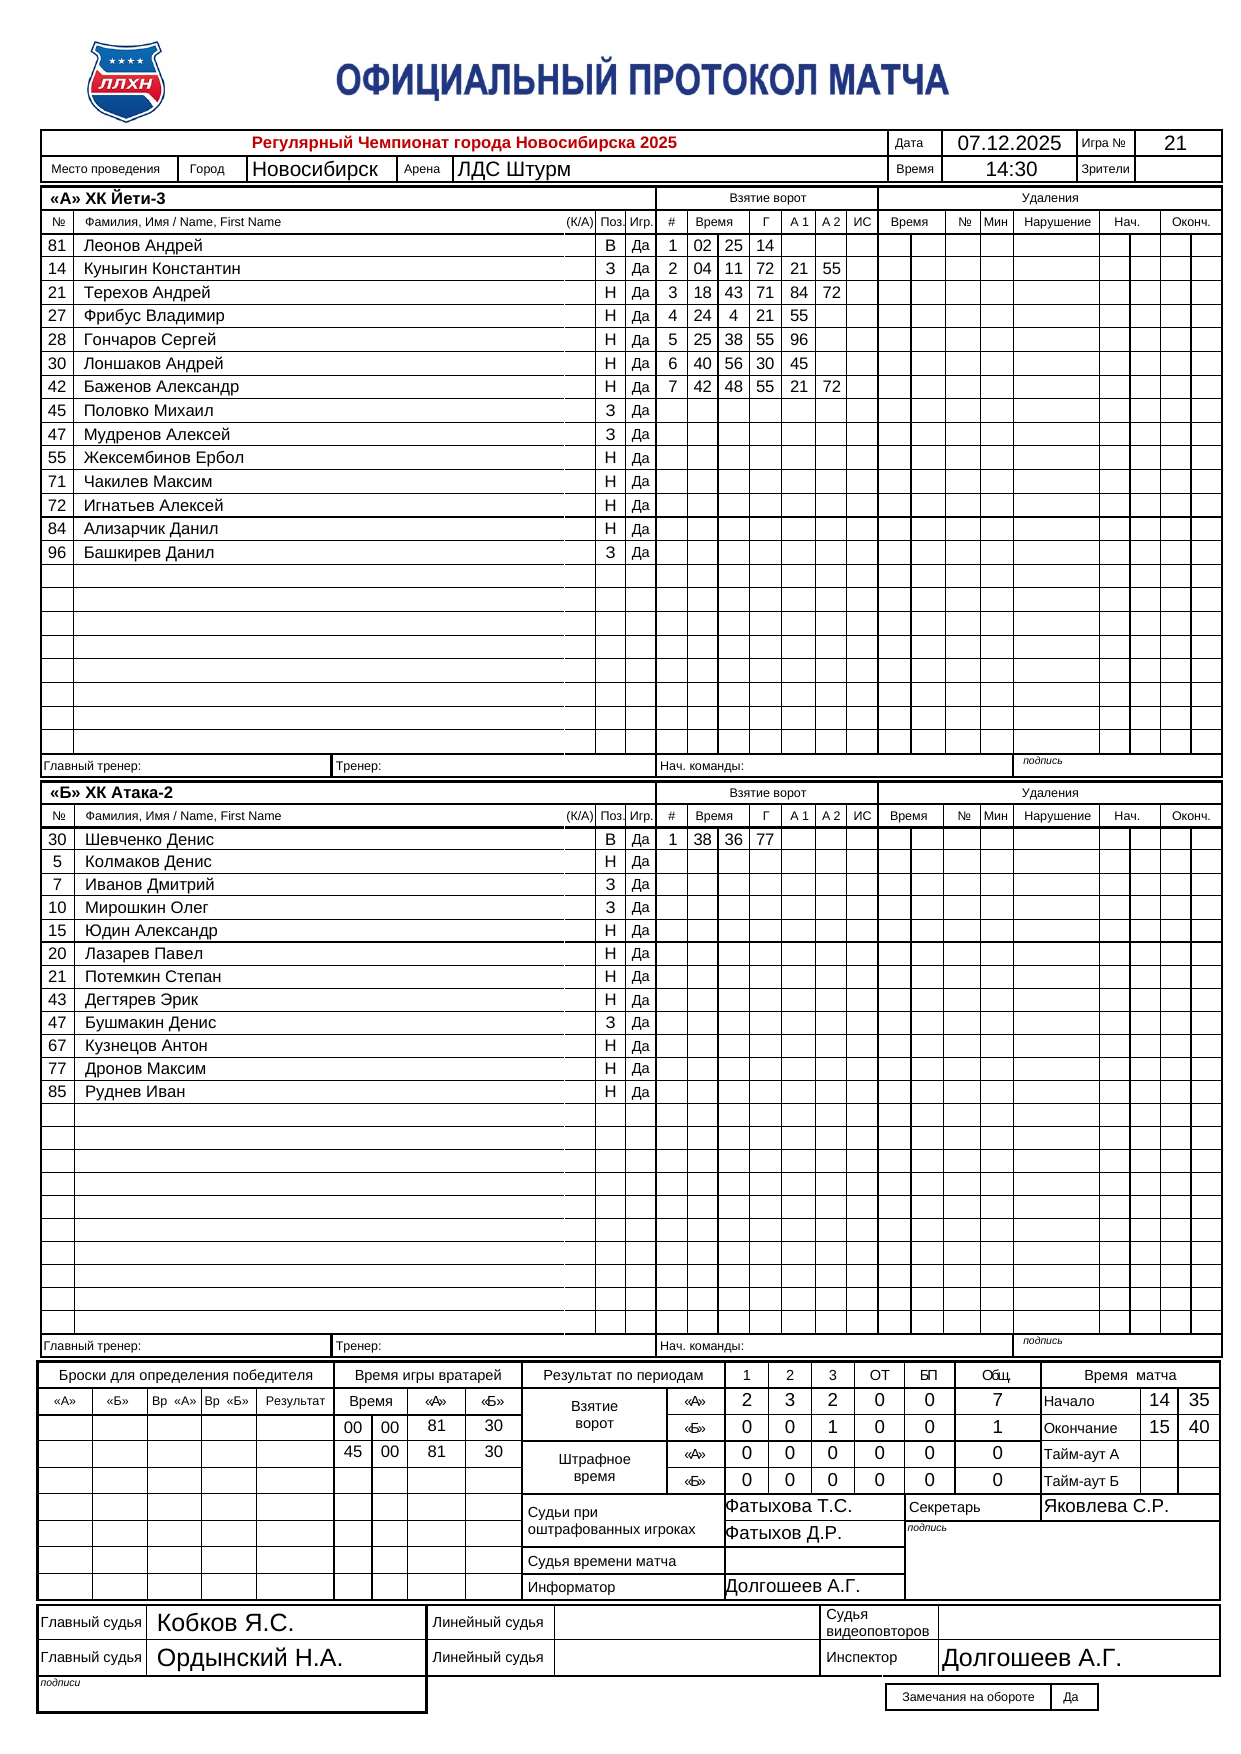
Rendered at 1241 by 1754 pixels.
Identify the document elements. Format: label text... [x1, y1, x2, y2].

table_cell [912, 920, 943, 941]
table_cell [1131, 328, 1160, 351]
table_cell [1100, 1104, 1129, 1126]
table_cell [596, 1265, 625, 1287]
table_cell Судья видеоповторов [821, 1606, 938, 1639]
table_cell [1100, 1035, 1129, 1057]
table_cell [816, 1219, 846, 1241]
table_cell [719, 470, 749, 493]
table_cell [719, 896, 749, 918]
table_cell 55 [816, 257, 846, 280]
table_cell Гончаров Сергей [74, 328, 564, 351]
table_cell Терехов Андрей [74, 281, 564, 303]
table_cell [565, 707, 595, 729]
table_cell [1131, 659, 1160, 682]
table_cell [750, 920, 781, 941]
table_cell [1014, 683, 1099, 706]
table_cell [1100, 636, 1129, 658]
table_cell [1161, 541, 1190, 564]
table_cell [565, 659, 595, 682]
table_cell [912, 305, 945, 327]
table_cell [944, 1173, 980, 1195]
table_cell [1131, 730, 1160, 753]
table_cell [596, 1288, 625, 1310]
table_cell Игр. [626, 805, 655, 826]
table_cell [1131, 1150, 1160, 1172]
table_cell [1100, 1173, 1129, 1195]
table_cell [879, 1104, 910, 1126]
table_cell [981, 943, 1013, 964]
table_cell [847, 1104, 877, 1126]
table_cell [981, 352, 1013, 374]
table_cell [816, 1265, 846, 1287]
table_cell [847, 328, 877, 351]
table_cell [912, 1173, 943, 1195]
table_cell [1131, 636, 1160, 658]
table_cell Да [626, 328, 655, 351]
table_cell [39, 1441, 92, 1467]
table_cell [1014, 874, 1099, 895]
table_cell [688, 541, 717, 564]
table_cell 27 [42, 305, 73, 327]
table_cell [1161, 1127, 1190, 1149]
table_cell [816, 352, 846, 374]
table_cell [1014, 1311, 1099, 1333]
table_cell [912, 659, 945, 682]
table_cell подпись [906, 1522, 1219, 1599]
table_cell [657, 1081, 687, 1103]
table_cell [944, 920, 980, 941]
table_cell [1100, 1242, 1129, 1264]
table_cell 71 [750, 281, 781, 303]
table_cell [1100, 920, 1129, 941]
table_cell [1192, 707, 1221, 729]
table_cell [719, 1035, 749, 1057]
table_cell [257, 1521, 333, 1546]
table_cell [1161, 636, 1190, 658]
table_cell [1014, 235, 1099, 256]
table_cell Н [596, 1035, 625, 1057]
table_header Дата [889, 131, 941, 155]
table_cell [944, 1104, 980, 1126]
table_cell [657, 1104, 687, 1126]
table_cell Н [596, 850, 625, 872]
table_cell [626, 636, 655, 658]
table_cell [657, 1242, 687, 1264]
table_cell [657, 659, 687, 682]
table_cell [596, 612, 625, 634]
table_cell [847, 730, 877, 753]
table_cell [719, 565, 749, 587]
table_cell [782, 1058, 815, 1079]
table_cell Да [626, 257, 655, 280]
table_cell [565, 1219, 595, 1241]
table_cell [782, 1288, 815, 1310]
table_cell [596, 1173, 625, 1195]
table_cell [1100, 829, 1129, 849]
table_cell [847, 1265, 877, 1287]
table_cell [1179, 1468, 1219, 1493]
table_cell Главный тренер: [42, 755, 330, 776]
table_cell 14 [750, 235, 781, 256]
table_cell [1100, 328, 1129, 351]
table_cell [719, 1219, 749, 1241]
table_cell [1192, 683, 1221, 706]
table_cell [750, 636, 781, 658]
table_cell [719, 966, 749, 987]
table_cell [912, 874, 943, 895]
table_cell [596, 1242, 625, 1264]
table_cell 0 [855, 1468, 904, 1493]
table_cell [912, 423, 945, 445]
table_cell 14:30 [943, 157, 1076, 181]
table_cell 1 [956, 1415, 1040, 1440]
table_cell [719, 707, 749, 729]
table_cell [946, 518, 980, 540]
table_cell 47 [42, 1012, 74, 1033]
table_cell [1192, 399, 1221, 422]
table_cell [688, 1196, 717, 1218]
table_cell [719, 518, 749, 540]
table_cell [148, 1441, 201, 1467]
table_cell [847, 281, 877, 303]
table_cell [657, 989, 687, 1011]
table_cell [1014, 470, 1099, 493]
table_cell Колмаков Денис [75, 850, 564, 872]
table_cell 5 [657, 328, 687, 351]
table_cell [42, 588, 73, 611]
table_cell Фатыхова Т.С. [726, 1495, 904, 1520]
table_cell [688, 636, 717, 658]
table_cell Время [879, 211, 945, 233]
table_header Да [1052, 1685, 1097, 1709]
table_cell [847, 1012, 877, 1033]
table_cell 96 [42, 541, 73, 564]
table_cell [816, 874, 846, 895]
table_cell Судья времени матча [523, 1548, 724, 1573]
table_cell [1131, 1196, 1160, 1218]
table_cell 55 [782, 305, 815, 327]
table_cell Ализарчик Данил [74, 518, 564, 540]
table_cell [782, 920, 815, 941]
table_cell 72 [816, 376, 846, 398]
table_cell [1100, 1265, 1129, 1287]
table_cell [944, 829, 980, 849]
table_cell [782, 659, 815, 682]
table_cell [981, 966, 1013, 987]
table_cell Дегтярев Эрик [75, 989, 564, 1011]
table_cell [981, 659, 1013, 682]
table_cell [373, 1468, 407, 1493]
table_cell [981, 707, 1013, 729]
table_cell [565, 470, 595, 493]
table_cell [782, 730, 815, 753]
table_cell [879, 1058, 910, 1079]
table_cell [93, 1441, 147, 1467]
table_cell [719, 1150, 749, 1172]
table_cell [657, 1058, 687, 1079]
table_cell Да [626, 518, 655, 540]
table_cell [39, 1416, 92, 1440]
table_cell [74, 565, 564, 587]
table_cell [565, 874, 595, 895]
table_cell [688, 920, 717, 941]
table_cell [42, 1104, 74, 1126]
table_cell [847, 565, 877, 587]
table_cell [981, 612, 1013, 634]
table_cell [719, 1012, 749, 1033]
table_cell Окончание [1042, 1415, 1140, 1440]
table_cell [565, 541, 595, 564]
table_cell [565, 235, 595, 256]
table_cell [1131, 707, 1160, 729]
table_cell [657, 565, 687, 587]
table_cell [912, 1081, 943, 1103]
table_cell 25 [719, 235, 749, 256]
table_cell Начало [1042, 1389, 1140, 1413]
table_cell подписи [39, 1677, 425, 1711]
table_cell [1161, 683, 1190, 706]
table_cell [782, 1012, 815, 1033]
table_cell [42, 730, 73, 753]
table_cell [1014, 1196, 1099, 1218]
table_cell [657, 920, 687, 941]
table_cell Зрители [1078, 157, 1134, 181]
table_cell [981, 829, 1013, 849]
table_cell [1179, 1441, 1219, 1467]
table_cell [335, 1468, 371, 1493]
table_cell [912, 1196, 943, 1218]
table_cell [626, 659, 655, 682]
table_cell [816, 1311, 846, 1333]
table_cell [946, 730, 980, 753]
table_header 07.12.2025 [943, 131, 1076, 155]
table_cell [1192, 1012, 1221, 1033]
table_cell [1100, 1012, 1129, 1033]
table_cell 56 [719, 352, 749, 374]
table_cell [1100, 1081, 1129, 1103]
table_cell [719, 989, 749, 1011]
table_cell [782, 896, 815, 918]
table_cell [879, 612, 910, 634]
table_cell 40 [1179, 1415, 1219, 1440]
table_cell [626, 730, 655, 753]
table_cell [946, 235, 980, 256]
table_cell [1192, 1311, 1221, 1333]
table_cell «Б» [668, 1468, 724, 1493]
table_cell [257, 1574, 333, 1599]
table_cell [879, 1127, 910, 1149]
table_cell [879, 896, 910, 918]
table_cell [42, 1288, 74, 1310]
table_cell [565, 1104, 595, 1126]
table_cell [688, 1288, 717, 1310]
table_cell [1100, 1058, 1129, 1079]
table_cell [782, 1127, 815, 1149]
table_cell [981, 1081, 1013, 1103]
table_cell [1014, 636, 1099, 658]
table_cell [719, 1311, 749, 1333]
table_cell [750, 1219, 781, 1241]
table_cell [879, 257, 910, 280]
table_cell [1161, 446, 1190, 469]
table_cell [1192, 328, 1221, 351]
table_cell [981, 518, 1013, 540]
table_cell [1100, 494, 1129, 516]
table_cell [946, 588, 980, 611]
table_cell [565, 518, 595, 540]
table_cell З [596, 399, 625, 422]
table_cell [912, 565, 945, 587]
table_cell Потемкин Степан [75, 966, 564, 987]
table_cell [1192, 1150, 1221, 1172]
table_cell [750, 707, 781, 729]
table_cell [1014, 1012, 1099, 1033]
table_cell [1100, 541, 1129, 564]
table_cell З [596, 257, 625, 280]
table_cell [75, 1242, 564, 1264]
table_cell [719, 423, 749, 445]
table_cell [946, 257, 980, 280]
table_cell [1161, 1104, 1190, 1126]
table_cell 15 [42, 920, 74, 941]
table_cell [657, 636, 687, 658]
table_cell [782, 1035, 815, 1057]
table_cell [816, 1288, 846, 1310]
table_cell [981, 1104, 1013, 1126]
table_cell [816, 966, 846, 987]
table_cell [750, 1242, 781, 1264]
table_cell 84 [42, 518, 73, 540]
table_cell З [596, 896, 625, 918]
table_cell [847, 470, 877, 493]
table_cell Башкирев Данил [74, 541, 564, 564]
table_cell [688, 850, 717, 872]
table_cell 21 [42, 966, 74, 987]
table_cell З [596, 1012, 625, 1033]
table_cell [981, 1242, 1013, 1264]
table_cell [879, 305, 910, 327]
table_cell 3 [769, 1389, 811, 1413]
table_cell [816, 683, 846, 706]
table_cell [946, 683, 980, 706]
table_cell [816, 612, 846, 634]
table_cell [75, 1104, 564, 1126]
table_cell [816, 1127, 846, 1149]
table_cell [1131, 874, 1160, 895]
table_cell [1192, 1035, 1221, 1057]
table_cell [981, 541, 1013, 564]
table_cell 00 [335, 1416, 371, 1440]
table_cell [74, 588, 564, 611]
table_cell «А» [408, 1389, 465, 1413]
table_cell [565, 683, 595, 706]
table_cell [657, 518, 687, 540]
table_cell [879, 470, 910, 493]
table_cell [912, 328, 945, 351]
table_cell 2 [657, 257, 687, 280]
table_cell [565, 1288, 595, 1310]
table_cell Юдин Александр [75, 920, 564, 941]
table_cell [688, 1150, 717, 1172]
table_cell Поз. [596, 805, 625, 826]
table_cell [39, 1574, 92, 1599]
table_cell [782, 829, 815, 849]
table_cell Мирошкин Олег [75, 896, 564, 918]
table_cell [847, 1035, 877, 1057]
table_cell А 1 [782, 211, 815, 233]
table_cell [847, 1127, 877, 1149]
table_cell [719, 659, 749, 682]
table_cell З [596, 541, 625, 564]
table_cell [816, 896, 846, 918]
table_cell [912, 943, 943, 964]
table_cell [657, 1012, 687, 1033]
table_cell [565, 257, 595, 280]
table_cell Да [626, 829, 655, 849]
table_header 1 [726, 1363, 768, 1387]
table_cell [719, 1104, 749, 1126]
table_cell [688, 1311, 717, 1333]
table_cell [879, 1265, 910, 1287]
table_cell 7 [956, 1389, 1040, 1413]
table_cell [912, 850, 943, 872]
table_cell [847, 235, 877, 256]
table_cell 0 [726, 1415, 768, 1440]
table_cell [1100, 352, 1129, 374]
table_cell Результат [257, 1389, 333, 1413]
table_cell [626, 1311, 655, 1333]
table_header Броски для определения победителя [39, 1363, 333, 1387]
table_cell [408, 1494, 465, 1520]
table_cell [42, 636, 73, 658]
table_cell [981, 730, 1013, 753]
table_cell [1141, 1441, 1177, 1467]
table_cell [726, 1548, 904, 1573]
table_cell [1161, 376, 1190, 398]
table_cell [74, 636, 564, 658]
table_cell [565, 1242, 595, 1264]
table_cell [688, 565, 717, 587]
table_cell [565, 989, 595, 1011]
table_cell [1161, 829, 1190, 849]
table_cell [816, 920, 846, 941]
table_cell 0 [855, 1415, 904, 1440]
table_cell [981, 1127, 1013, 1149]
table_cell [1192, 659, 1221, 682]
table_cell [750, 1127, 781, 1149]
table_cell Н [596, 281, 625, 303]
table_cell [944, 896, 980, 918]
table_cell [944, 966, 980, 987]
table_cell [1014, 1219, 1099, 1241]
table_cell [782, 399, 815, 422]
table_cell 20 [42, 943, 74, 964]
table_cell [847, 943, 877, 964]
table_cell [944, 989, 980, 1011]
table_cell [750, 1081, 781, 1103]
table_cell [1131, 1288, 1160, 1310]
table_cell [944, 1288, 980, 1310]
table_header 2 [769, 1363, 811, 1387]
table_cell [847, 1150, 877, 1172]
table_cell [879, 423, 910, 445]
table_cell [688, 683, 717, 706]
table_cell [626, 1219, 655, 1241]
table_cell [912, 683, 945, 706]
table_cell [847, 850, 877, 872]
table_cell [202, 1521, 256, 1546]
table_cell [39, 1547, 92, 1573]
table_cell Нарушение [1014, 211, 1099, 233]
table_cell [1131, 943, 1160, 964]
table_cell Время [688, 211, 749, 233]
table_cell [565, 423, 595, 445]
table_cell [1131, 494, 1160, 516]
table_cell [1131, 257, 1160, 280]
table_cell 85 [42, 1081, 74, 1103]
table_cell «А» [668, 1442, 724, 1467]
table_cell [1161, 943, 1190, 964]
table_cell В [596, 235, 625, 256]
table_cell 72 [750, 257, 781, 280]
table_cell [912, 257, 945, 280]
table_cell [657, 612, 687, 634]
table_cell [1131, 1242, 1160, 1264]
table_cell [1100, 423, 1129, 445]
table_cell [883, 1677, 1220, 1681]
table_cell [1161, 612, 1190, 634]
table_cell [626, 1242, 655, 1264]
table_cell 40 [688, 352, 717, 374]
table_cell [912, 1012, 943, 1033]
table_cell [879, 920, 910, 941]
table_cell [42, 659, 73, 682]
table_cell [944, 1058, 980, 1079]
table_cell Руднев Иван [75, 1081, 564, 1103]
table_cell Да [626, 989, 655, 1011]
table_cell [750, 423, 781, 445]
table_cell [373, 1574, 407, 1599]
table_cell [750, 541, 781, 564]
table_cell [596, 1150, 625, 1172]
table_cell [750, 943, 781, 964]
table_cell [565, 305, 595, 327]
table_cell подпись [1014, 755, 1221, 776]
table_cell [782, 1242, 815, 1264]
table_cell [981, 683, 1013, 706]
table_cell [565, 328, 595, 351]
table_cell Арена [398, 157, 452, 181]
table_cell Фамилия, Имя / Name, First Name [75, 805, 565, 826]
table_cell [565, 730, 595, 753]
table_cell 43 [719, 281, 749, 303]
table_cell [981, 376, 1013, 398]
table_cell [1131, 446, 1160, 469]
table_cell [816, 399, 846, 422]
table_cell [596, 1104, 625, 1126]
table_cell [335, 1521, 371, 1546]
table_cell [688, 659, 717, 682]
table_cell Лазарев Павел [75, 943, 564, 964]
table_cell «Б » [466, 1389, 521, 1413]
table_cell Баженов Александр [74, 376, 564, 398]
table_cell [335, 1547, 371, 1573]
table_cell [750, 1012, 781, 1033]
table_cell [719, 1173, 749, 1195]
table_cell [750, 1035, 781, 1057]
table_cell [1100, 659, 1129, 682]
table_cell [912, 494, 945, 516]
table_cell [719, 1058, 749, 1079]
table_header Время матча [1042, 1363, 1219, 1387]
table_cell Судьи при оштрафованных игроках [523, 1495, 724, 1546]
table_cell [75, 1311, 564, 1333]
table_cell Да [626, 874, 655, 895]
table_cell [981, 896, 1013, 918]
table_cell [912, 1311, 943, 1333]
table_cell Да [626, 423, 655, 445]
table_cell [1192, 565, 1221, 587]
table_cell [944, 1012, 980, 1033]
table_cell Фамилия, Имя / Name, First Name [74, 211, 565, 233]
table_cell 0 [812, 1442, 854, 1467]
table_cell 30 [42, 352, 73, 374]
table_cell [596, 707, 625, 729]
table_cell [981, 1196, 1013, 1218]
table_cell [565, 636, 595, 658]
table_cell [565, 565, 595, 587]
table_cell 02 [688, 235, 717, 256]
table_cell [1192, 1104, 1221, 1126]
table_cell [1161, 707, 1190, 729]
table_cell [1192, 352, 1221, 374]
table_cell [93, 1547, 147, 1573]
table_cell [946, 352, 980, 374]
table_cell [565, 1012, 595, 1033]
table_cell Да [626, 446, 655, 469]
table_cell Да [626, 943, 655, 964]
table_cell [75, 1265, 564, 1287]
table_cell Половко Михаил [74, 399, 564, 422]
table_cell [1192, 518, 1221, 540]
table_cell [782, 470, 815, 493]
table_cell [1100, 730, 1129, 753]
table_header Результат по периодам [523, 1363, 724, 1387]
table_cell [719, 683, 749, 706]
table_cell 45 [782, 352, 815, 374]
table_cell [981, 1219, 1013, 1241]
table_cell [1192, 446, 1221, 469]
table_cell [1100, 612, 1129, 634]
table_cell Главный тренер: [42, 1335, 330, 1356]
table_cell [93, 1416, 147, 1440]
table_cell [1100, 966, 1129, 987]
table_cell [565, 1311, 595, 1333]
table_cell [1131, 1012, 1160, 1033]
table_cell 24 [688, 305, 717, 327]
table_cell [912, 989, 943, 1011]
table_cell [946, 494, 980, 516]
table_cell [879, 376, 910, 398]
table_cell [719, 1081, 749, 1103]
table_cell [879, 446, 910, 469]
table_cell 0 [769, 1468, 811, 1493]
table_cell [657, 1311, 687, 1333]
table_cell [719, 636, 749, 658]
table_cell [1014, 328, 1099, 351]
table_cell [596, 1196, 625, 1218]
table_cell [688, 1012, 717, 1033]
table_cell [1192, 257, 1221, 280]
table_cell [1131, 376, 1160, 398]
table_header Время игры вратарей [335, 1363, 521, 1387]
table_cell [1014, 1104, 1099, 1126]
table_header Регулярный Чемпионат города Новосибирска 2025 [42, 131, 887, 155]
table_cell Инспектор [821, 1640, 938, 1675]
table_cell [688, 943, 717, 964]
table_cell [1131, 612, 1160, 634]
table_header Взятие ворот [657, 783, 877, 803]
table_cell [816, 1196, 846, 1218]
table_cell Да [626, 376, 655, 398]
table_cell [408, 1547, 465, 1573]
table_cell [981, 874, 1013, 895]
table_cell 42 [42, 376, 73, 398]
table_cell 48 [719, 376, 749, 398]
table_cell [373, 1547, 407, 1573]
table_cell [688, 966, 717, 987]
table_cell [981, 565, 1013, 587]
table_cell [1131, 966, 1160, 987]
table_cell [719, 874, 749, 895]
table_cell 4 [719, 305, 749, 327]
table_cell [1192, 423, 1221, 445]
table_cell [1100, 1311, 1129, 1333]
table_cell [657, 1219, 687, 1241]
table_cell [42, 1219, 74, 1241]
table_cell [912, 1219, 943, 1241]
table_cell [1131, 989, 1160, 1011]
table_cell 00 [373, 1416, 407, 1440]
table_cell [688, 989, 717, 1011]
table_cell [1131, 541, 1160, 564]
table_cell [981, 920, 1013, 941]
table_cell 0 [769, 1442, 811, 1467]
table_cell [1131, 588, 1160, 611]
table_cell [626, 1173, 655, 1195]
table_cell [688, 588, 717, 611]
table_cell [148, 1468, 201, 1493]
table_cell [565, 1081, 595, 1103]
table_cell [565, 1035, 595, 1057]
table_cell [1192, 1196, 1221, 1218]
table_cell [719, 494, 749, 516]
table_header Замечания на обороте [887, 1685, 1050, 1709]
table_cell [373, 1521, 407, 1546]
table_header Общ. [956, 1363, 1040, 1387]
table_cell «А» [668, 1389, 724, 1413]
table_cell [1100, 1127, 1129, 1149]
table_cell [782, 612, 815, 634]
table_cell [1014, 423, 1099, 445]
table_cell Н [596, 966, 625, 987]
table_cell [847, 446, 877, 469]
table_cell [42, 683, 73, 706]
table_cell [981, 235, 1013, 256]
table_cell [719, 1242, 749, 1264]
table_cell [1100, 257, 1129, 280]
table_cell [1100, 518, 1129, 540]
table_cell Игр. [626, 211, 655, 233]
table_cell [879, 1242, 910, 1264]
table_cell [75, 1288, 564, 1310]
table_cell [1100, 874, 1129, 895]
table_cell [565, 494, 595, 516]
table_cell [74, 612, 564, 634]
table_cell [74, 683, 564, 706]
table_cell 81 [42, 235, 73, 256]
table_cell [93, 1574, 147, 1599]
table_cell [1131, 850, 1160, 872]
table_cell [626, 1104, 655, 1126]
table_cell [688, 423, 717, 445]
table_cell [1014, 257, 1099, 280]
table_cell Н [596, 920, 625, 941]
table_cell [1014, 920, 1099, 941]
table_cell [847, 352, 877, 374]
table_cell [816, 470, 846, 493]
table_cell [719, 1288, 749, 1310]
table_cell [1192, 281, 1221, 303]
table_cell [782, 683, 815, 706]
table_cell (К/А) [565, 805, 595, 826]
table_cell 55 [42, 446, 73, 469]
table_cell [202, 1441, 256, 1467]
table_header ОТ [855, 1363, 904, 1387]
table_cell 77 [42, 1058, 74, 1079]
table_cell [1014, 1150, 1099, 1172]
table_cell [688, 1219, 717, 1241]
table_cell [750, 1196, 781, 1218]
table_cell [750, 730, 781, 753]
table_cell [847, 541, 877, 564]
table_cell Оконч. [1161, 805, 1221, 826]
table_cell [657, 588, 687, 611]
table_cell [847, 1173, 877, 1195]
table_cell [1131, 829, 1160, 849]
table_cell [1100, 305, 1129, 327]
table_cell [1131, 1104, 1160, 1126]
table_cell [565, 850, 595, 872]
table_cell [148, 1416, 201, 1440]
table_cell [847, 1219, 877, 1241]
table_cell ИС [847, 805, 877, 826]
table_cell [782, 494, 815, 516]
table_cell [1100, 943, 1129, 964]
table_cell [1161, 470, 1190, 493]
table_cell Секретарь [906, 1495, 1040, 1520]
table_cell 67 [42, 1035, 74, 1057]
table_cell [596, 588, 625, 611]
table_cell [879, 565, 910, 587]
table_cell [847, 376, 877, 398]
table_cell [1099, 1682, 1220, 1711]
table_cell 38 [688, 829, 717, 849]
table_cell [93, 1521, 147, 1546]
table_cell [1014, 707, 1099, 729]
table_cell [816, 850, 846, 872]
table_cell [1192, 235, 1221, 256]
table_cell [657, 874, 687, 895]
table_cell [912, 1058, 943, 1079]
table_cell [750, 1058, 781, 1079]
table_cell [373, 1494, 407, 1520]
table_cell [1014, 730, 1099, 753]
table_cell [1192, 636, 1221, 658]
table_cell [981, 989, 1013, 1011]
table_cell З [596, 423, 625, 445]
table_cell [719, 943, 749, 964]
table_cell 6 [657, 352, 687, 374]
table_cell [1014, 1081, 1099, 1103]
table_cell [946, 636, 980, 658]
table_cell [946, 446, 980, 469]
table_cell [750, 683, 781, 706]
table_cell [944, 1196, 980, 1218]
table_cell [657, 423, 687, 445]
table_cell А 2 [816, 805, 846, 826]
table_cell [750, 1288, 781, 1310]
table_cell 38 [719, 328, 749, 351]
table_cell Да [626, 920, 655, 941]
table_cell 14 [1141, 1389, 1177, 1413]
table_cell [1014, 565, 1099, 587]
table_cell [912, 612, 945, 634]
table_cell [879, 966, 910, 987]
table_cell [981, 446, 1013, 469]
table_cell «А» [39, 1389, 92, 1413]
table_cell [847, 1196, 877, 1218]
table_cell [565, 896, 595, 918]
table_cell [1131, 399, 1160, 422]
table_cell [74, 730, 564, 753]
table_cell Яковлева С.Р. [1042, 1495, 1219, 1520]
table_cell [202, 1416, 256, 1440]
table_cell [657, 943, 687, 964]
table_cell Да [626, 399, 655, 422]
table_cell [1131, 1265, 1160, 1287]
table_cell [1161, 1012, 1190, 1033]
table_cell [1100, 1150, 1129, 1172]
table_cell 47 [42, 423, 73, 445]
table_cell [782, 235, 815, 256]
table_cell [912, 281, 945, 303]
table_cell [596, 565, 625, 587]
table_cell [879, 730, 910, 753]
table_cell [1014, 352, 1099, 374]
table_cell [335, 1574, 371, 1599]
table_cell Да [626, 281, 655, 303]
table_cell [816, 235, 846, 256]
table_header «А» ХК Йети-3 [42, 188, 655, 209]
table_cell [879, 874, 910, 895]
table_cell [39, 1494, 92, 1520]
table_cell Нач. команды: [657, 755, 1012, 776]
table_cell [466, 1574, 521, 1599]
table_cell Оконч. [1161, 211, 1221, 233]
table_cell 0 [812, 1468, 854, 1493]
table_cell [847, 305, 877, 327]
table_cell [847, 257, 877, 280]
table_cell [626, 1265, 655, 1287]
table_cell Кузнецов Антон [75, 1035, 564, 1057]
table_cell [816, 423, 846, 445]
table_cell [879, 1081, 910, 1103]
table_cell [750, 1150, 781, 1172]
table_cell [565, 352, 595, 374]
table_cell [981, 257, 1013, 280]
table_cell [782, 636, 815, 658]
table_cell [847, 920, 877, 941]
table_cell Н [596, 989, 625, 1011]
table_cell [1192, 1127, 1221, 1149]
table_cell [946, 565, 980, 587]
table_cell [688, 896, 717, 918]
table_cell [912, 518, 945, 540]
table_cell [1014, 829, 1099, 849]
table_cell [879, 494, 910, 516]
table_cell [879, 943, 910, 964]
table_cell Н [596, 446, 625, 469]
table_cell [565, 966, 595, 987]
table_header Удаления [879, 783, 1221, 803]
table_cell ИС [847, 211, 877, 233]
table_cell Главный судья [39, 1606, 146, 1639]
table_cell [1192, 588, 1221, 611]
table_cell [944, 1035, 980, 1057]
table_cell [782, 850, 815, 872]
table_cell № [42, 211, 73, 233]
table_cell [879, 1219, 910, 1241]
table_cell [565, 376, 595, 398]
table_cell [816, 1173, 846, 1195]
table_cell [1161, 494, 1190, 516]
table_cell [981, 1035, 1013, 1057]
table_cell [1014, 1242, 1099, 1264]
table_cell [1014, 943, 1099, 964]
table_cell 72 [816, 281, 846, 303]
table_cell [719, 541, 749, 564]
table_cell [750, 896, 781, 918]
table_cell [912, 829, 943, 849]
table_cell [782, 1265, 815, 1287]
table_cell [719, 446, 749, 469]
table_cell [981, 1173, 1013, 1195]
table_cell [912, 352, 945, 374]
table_cell [1161, 235, 1190, 256]
table_cell 36 [719, 829, 749, 849]
table_cell 0 [769, 1415, 811, 1440]
table_cell [1014, 1035, 1099, 1057]
table_cell В [596, 829, 625, 849]
table_cell Ордынский Н.А. [147, 1640, 425, 1675]
table_cell Поз. [596, 211, 625, 233]
table_cell [1161, 1150, 1190, 1172]
table_cell Да [626, 1058, 655, 1079]
table_cell [657, 1173, 687, 1195]
table_cell [565, 399, 595, 422]
table_cell Леонов Андрей [74, 235, 564, 256]
table_cell [257, 1468, 333, 1493]
table_cell [944, 1265, 980, 1287]
table_cell [657, 1288, 687, 1310]
table_cell [879, 1173, 910, 1195]
table_cell Долгошеев А.Г. [939, 1640, 1219, 1675]
table_cell Иванов Дмитрий [75, 874, 564, 895]
table_cell [1161, 399, 1190, 422]
table_cell Н [596, 518, 625, 540]
table_cell Куныгин Константин [74, 257, 564, 280]
table_cell [657, 1265, 687, 1287]
table_cell [847, 1058, 877, 1079]
table_cell [408, 1521, 465, 1546]
table_cell Г [750, 805, 781, 826]
table_cell [879, 707, 910, 729]
table_cell 21 [782, 376, 815, 398]
table_cell [879, 683, 910, 706]
table_cell [466, 1521, 521, 1546]
table_cell Дронов Максим [75, 1058, 564, 1079]
table_cell [816, 1012, 846, 1033]
table_cell [879, 541, 910, 564]
table_cell Н [596, 1058, 625, 1079]
table_cell 0 [905, 1468, 954, 1493]
table_cell [944, 874, 980, 895]
table_cell [1014, 989, 1099, 1011]
table_cell [596, 636, 625, 658]
table_cell [565, 920, 595, 941]
table_cell [596, 1127, 625, 1149]
table_cell [939, 1606, 1219, 1639]
table_cell [688, 1058, 717, 1079]
table_cell 0 [855, 1389, 904, 1413]
table_cell 81 [408, 1416, 465, 1440]
table_cell [1100, 446, 1129, 469]
table_cell Да [626, 896, 655, 918]
table_cell 45 [42, 399, 73, 422]
table_cell Время [335, 1389, 407, 1413]
table_cell 30 [466, 1441, 521, 1467]
table_cell [148, 1521, 201, 1546]
table_cell [847, 659, 877, 682]
table_cell [719, 730, 749, 753]
table_cell [1141, 1468, 1177, 1493]
table_cell Н [596, 328, 625, 351]
table_cell [1100, 1219, 1129, 1241]
table_cell [42, 1150, 74, 1172]
table_cell Время [688, 805, 749, 826]
table_cell [879, 636, 910, 658]
table_cell [688, 470, 717, 493]
table_cell [879, 850, 910, 872]
table_cell Шевченко Денис [75, 829, 564, 849]
table_cell [981, 281, 1013, 303]
table_cell [750, 966, 781, 987]
table_cell [847, 1311, 877, 1333]
table_cell [466, 1547, 521, 1573]
table_cell [879, 281, 910, 303]
table_cell 0 [956, 1442, 1040, 1467]
table_cell 21 [782, 257, 815, 280]
table_cell [626, 1127, 655, 1149]
table_cell [1161, 966, 1190, 987]
table_cell [657, 446, 687, 469]
table_cell Мудренов Алексей [74, 423, 564, 445]
table_cell [1100, 1288, 1129, 1310]
table_cell [1161, 1196, 1190, 1218]
table_cell 55 [750, 328, 781, 351]
table_cell [466, 1494, 521, 1520]
table_cell [1014, 494, 1099, 516]
table_cell [1100, 565, 1129, 587]
table_cell [657, 966, 687, 987]
table_cell [912, 235, 945, 256]
table_cell [42, 1127, 74, 1149]
table_cell [688, 446, 717, 469]
table_cell # [657, 211, 687, 233]
table_cell [912, 1242, 943, 1264]
table_cell [1131, 896, 1160, 918]
table_cell 2 [812, 1389, 854, 1413]
table_cell # [657, 805, 687, 826]
table_cell [981, 588, 1013, 611]
table_cell [912, 588, 945, 611]
table_cell Бушмакин Денис [75, 1012, 564, 1033]
table_header Взятие ворот [657, 188, 877, 209]
table_cell [1131, 352, 1160, 374]
table_cell 0 [905, 1389, 954, 1413]
table_cell [816, 328, 846, 351]
table_cell [981, 470, 1013, 493]
table_cell 42 [688, 376, 717, 398]
table_cell [657, 541, 687, 564]
table_cell [1014, 281, 1099, 303]
table_cell 4 [657, 305, 687, 327]
table_cell 7 [657, 376, 687, 398]
table_cell [912, 399, 945, 422]
table_cell [719, 399, 749, 422]
table_cell [1192, 376, 1221, 398]
table_cell [1014, 446, 1099, 469]
table_cell [912, 707, 945, 729]
table_cell [688, 399, 717, 422]
table_cell Да [626, 470, 655, 493]
table_cell 55 [750, 376, 781, 398]
table_cell Взятие ворот [523, 1389, 666, 1440]
table_cell [981, 636, 1013, 658]
table_header Удаления [879, 188, 1221, 209]
table_cell Да [626, 352, 655, 374]
table_cell Фрибус Владимир [74, 305, 564, 327]
table_cell [847, 612, 877, 634]
table_cell Да [626, 966, 655, 987]
table_cell Мин [981, 805, 1013, 826]
table_cell [1131, 423, 1160, 445]
table_cell [1192, 1242, 1221, 1264]
table_cell [782, 1104, 815, 1126]
table_cell [75, 1196, 564, 1218]
table_cell [1131, 305, 1160, 327]
table_cell [750, 1265, 781, 1287]
table_cell 30 [750, 352, 781, 374]
table_cell [879, 829, 910, 849]
table_cell [816, 943, 846, 964]
table_cell [1100, 683, 1129, 706]
table_cell [74, 707, 564, 729]
table_cell [981, 1058, 1013, 1079]
table_cell Новосибирск [248, 157, 396, 181]
table_cell 1 [657, 829, 687, 849]
table_cell 81 [408, 1441, 465, 1467]
table_cell Тренер: [333, 755, 655, 776]
table_cell [750, 659, 781, 682]
table_cell [719, 1127, 749, 1149]
table_cell [1100, 989, 1129, 1011]
table_cell [1100, 707, 1129, 729]
table_cell [847, 399, 877, 422]
table_cell [1161, 257, 1190, 280]
table_cell [946, 328, 980, 351]
table_cell [750, 612, 781, 634]
table_cell [1192, 1265, 1221, 1287]
table_cell [408, 1468, 465, 1493]
table_cell [981, 1150, 1013, 1172]
table_cell Штрафное время [523, 1442, 666, 1493]
table_cell [657, 707, 687, 729]
table_cell [750, 399, 781, 422]
table_cell [816, 305, 846, 327]
table_cell [782, 1196, 815, 1218]
table_cell Да [626, 235, 655, 256]
table_cell [750, 989, 781, 1011]
table_cell [944, 1242, 980, 1264]
table_cell Долгошеев А.Г. [726, 1575, 904, 1599]
table_cell Тренер: [333, 1335, 655, 1356]
table_cell подпись [1014, 1335, 1221, 1356]
table_cell 25 [688, 328, 717, 351]
table_cell [565, 446, 595, 469]
table_cell [847, 588, 877, 611]
table_cell [782, 541, 815, 564]
table_cell [1161, 281, 1190, 303]
table_cell [1161, 423, 1190, 445]
table_cell Время [889, 157, 941, 181]
table_cell [981, 1311, 1013, 1333]
table_cell [1014, 399, 1099, 422]
table_cell [1192, 1219, 1221, 1241]
table_cell [257, 1547, 333, 1573]
table_cell [1161, 328, 1190, 351]
table_cell [565, 943, 595, 964]
table_cell [42, 565, 73, 587]
table_cell [74, 659, 564, 682]
table_cell [719, 1265, 749, 1287]
table_cell [1131, 1219, 1160, 1241]
table_cell [202, 1574, 256, 1599]
table_cell [912, 636, 945, 658]
table_cell [981, 850, 1013, 872]
table_cell 7 [42, 874, 74, 895]
table_cell [782, 1219, 815, 1241]
table_cell [1131, 1058, 1160, 1079]
table_cell [946, 541, 980, 564]
table_cell [596, 1311, 625, 1333]
table_cell [202, 1468, 256, 1493]
table_cell [750, 1311, 781, 1333]
table_cell [1192, 1288, 1221, 1310]
table_cell [1014, 1058, 1099, 1079]
table_cell [688, 612, 717, 634]
table_cell Нарушение [1014, 805, 1099, 826]
table_cell [816, 446, 846, 469]
table_cell [1192, 989, 1221, 1011]
table_cell [626, 1288, 655, 1310]
table_cell [1161, 989, 1190, 1011]
table_cell [688, 874, 717, 895]
table_cell [1161, 896, 1190, 918]
table_cell № [946, 211, 980, 233]
table_cell [688, 707, 717, 729]
table_cell Чакилев Максим [74, 470, 564, 493]
table_cell Н [596, 1081, 625, 1103]
table_cell Да [626, 850, 655, 872]
table_cell [657, 896, 687, 918]
table_cell [782, 989, 815, 1011]
table_cell [257, 1416, 333, 1440]
table_cell [42, 707, 73, 729]
table_cell [626, 1150, 655, 1172]
table_cell [626, 707, 655, 729]
table_cell [782, 565, 815, 587]
table_cell [1014, 1127, 1099, 1149]
table_cell [782, 874, 815, 895]
table_cell [1161, 518, 1190, 540]
table_cell Нач. [1100, 805, 1160, 826]
table_cell [1161, 1265, 1190, 1287]
table_cell [39, 1521, 92, 1546]
table_cell [946, 399, 980, 422]
table_cell [750, 518, 781, 540]
table_cell [719, 850, 749, 872]
table_cell № [944, 805, 980, 826]
table_cell Да [626, 1035, 655, 1057]
table_cell [879, 989, 910, 1011]
table_cell 18 [688, 281, 717, 303]
table_cell [1161, 874, 1190, 895]
table_cell [816, 1242, 846, 1264]
table_cell 14 [42, 257, 73, 280]
table_cell [912, 1150, 943, 1172]
table_cell [657, 399, 687, 422]
table_cell [912, 1104, 943, 1126]
table_cell [719, 612, 749, 634]
table_cell [946, 659, 980, 682]
table_cell [1161, 850, 1190, 872]
table_cell [750, 850, 781, 872]
table_cell [1131, 1173, 1160, 1195]
table_cell [912, 1035, 943, 1057]
table_cell [782, 943, 815, 964]
table_cell [565, 1173, 595, 1195]
table_cell [555, 1640, 819, 1675]
table_cell [1161, 659, 1190, 682]
table_cell [782, 446, 815, 469]
table_cell [981, 399, 1013, 422]
table_cell [688, 1173, 717, 1195]
table_cell [981, 328, 1013, 351]
table_cell [1192, 305, 1221, 327]
table_cell [1192, 541, 1221, 564]
table_cell [1161, 588, 1190, 611]
table_cell [1100, 281, 1129, 303]
table_cell [565, 1150, 595, 1172]
table_cell [657, 1196, 687, 1218]
table_cell 10 [42, 896, 74, 918]
table_cell [912, 730, 945, 753]
table_cell 21 [750, 305, 781, 327]
table_cell [1014, 376, 1099, 398]
table_cell [946, 376, 980, 398]
table_cell [879, 328, 910, 351]
table_cell [944, 1081, 980, 1103]
table_cell [879, 1196, 910, 1218]
table_cell Главный судья [39, 1640, 146, 1675]
table_cell [42, 612, 73, 634]
table_cell [981, 1012, 1013, 1033]
table_cell 3 [657, 281, 687, 303]
table_cell ЛДС Штурм [454, 157, 887, 181]
table_cell [816, 1150, 846, 1172]
table_cell [946, 612, 980, 634]
table_cell [657, 1035, 687, 1057]
table_cell [944, 1150, 980, 1172]
table_cell Время [879, 805, 943, 826]
table_cell [1161, 730, 1190, 753]
table_cell [750, 565, 781, 587]
table_cell [1136, 157, 1221, 181]
table_cell [1192, 730, 1221, 753]
table_cell [1192, 1058, 1221, 1079]
table_cell [75, 1173, 564, 1195]
table_cell [847, 874, 877, 895]
table_cell [816, 1058, 846, 1079]
table_cell Линейный судья [428, 1640, 554, 1675]
table_cell [816, 730, 846, 753]
table_cell [565, 1058, 595, 1079]
table_cell 11 [719, 257, 749, 280]
table_cell Тайм-аут А [1042, 1441, 1140, 1467]
table_cell 04 [688, 257, 717, 280]
table_cell № [42, 805, 74, 826]
table_cell 1 [657, 235, 687, 256]
table_cell [335, 1494, 371, 1520]
table_cell [944, 1127, 980, 1149]
table_cell [688, 518, 717, 540]
table_cell «Б» [668, 1415, 724, 1440]
table_cell 77 [750, 829, 781, 849]
table_cell [816, 541, 846, 564]
table_cell [912, 376, 945, 398]
table_cell [148, 1547, 201, 1573]
table_cell [946, 470, 980, 493]
table_cell [1192, 494, 1221, 516]
table_cell [912, 1265, 943, 1287]
table_cell [750, 494, 781, 516]
table_cell 0 [905, 1415, 954, 1440]
table_cell Информатор [523, 1575, 724, 1599]
table_cell [39, 1468, 92, 1493]
table_header Игра № [1078, 131, 1134, 155]
table_cell [816, 636, 846, 658]
table_cell [847, 423, 877, 445]
table_cell [847, 829, 877, 849]
table_cell [912, 1288, 943, 1310]
table_cell [42, 1311, 74, 1333]
table_cell [596, 683, 625, 706]
table_cell 00 [373, 1441, 407, 1467]
table_cell Нач. команды: [657, 1335, 1012, 1356]
table_cell 28 [42, 328, 73, 351]
table_cell [782, 707, 815, 729]
table_cell Город [179, 157, 246, 181]
table_cell [1131, 518, 1160, 540]
table_cell [657, 683, 687, 706]
table_cell [1014, 541, 1099, 564]
table_cell [1131, 235, 1160, 256]
table_cell [148, 1574, 201, 1599]
table_cell [847, 683, 877, 706]
table_cell 0 [726, 1442, 768, 1467]
table_cell Н [596, 352, 625, 374]
table_cell [596, 730, 625, 753]
table_cell [688, 1242, 717, 1264]
table_cell [879, 1311, 910, 1333]
table_cell 0 [956, 1468, 1040, 1493]
table_cell [1100, 399, 1129, 422]
table_header 3 [812, 1363, 854, 1387]
table_cell 5 [42, 850, 74, 872]
table_cell [565, 1265, 595, 1287]
table_cell Лоншаков Андрей [74, 352, 564, 374]
table_cell [565, 281, 595, 303]
table_cell [782, 423, 815, 445]
table_cell [847, 494, 877, 516]
table_cell 0 [726, 1468, 768, 1493]
table_cell Игнатьев Алексей [74, 494, 564, 516]
table_cell [626, 612, 655, 634]
table_cell А 2 [816, 211, 846, 233]
table_header БП [905, 1363, 954, 1387]
table_cell [816, 494, 846, 516]
table_cell [626, 683, 655, 706]
table_cell [408, 1574, 465, 1599]
table_cell Н [596, 305, 625, 327]
table_cell [148, 1494, 201, 1520]
table_cell [1192, 829, 1221, 849]
table_cell [847, 1081, 877, 1103]
table_cell [847, 1242, 877, 1264]
table_cell [1100, 235, 1129, 256]
table_cell [879, 235, 910, 256]
table_cell [688, 1127, 717, 1149]
table_cell [847, 518, 877, 540]
table_cell «Б» [93, 1389, 147, 1413]
table_cell [1161, 1288, 1190, 1310]
table_cell 96 [782, 328, 815, 351]
table_cell Нач. [1100, 211, 1160, 233]
table_cell [1014, 1265, 1099, 1287]
table_cell [1100, 850, 1129, 872]
table_cell [816, 707, 846, 729]
table_cell [42, 1196, 74, 1218]
table_cell [750, 1173, 781, 1195]
table_cell [782, 1081, 815, 1103]
table_cell [555, 1606, 819, 1639]
table_cell Тайм-аут Б [1042, 1468, 1140, 1493]
table_cell Н [596, 376, 625, 398]
table_cell Линейный судья [428, 1606, 554, 1639]
table_cell [816, 1035, 846, 1057]
table_cell (К/А) [565, 211, 595, 233]
table_cell [946, 281, 980, 303]
table_cell 2 [726, 1389, 768, 1413]
table_cell [565, 1196, 595, 1218]
table_cell 15 [1141, 1415, 1177, 1440]
table_cell [1131, 1311, 1160, 1333]
table_cell Да [626, 1012, 655, 1033]
table_cell [719, 588, 749, 611]
table_cell [688, 494, 717, 516]
table_cell [565, 1127, 595, 1149]
table_cell 45 [335, 1441, 371, 1467]
table_cell [1100, 896, 1129, 918]
table_cell [879, 352, 910, 374]
table_cell [981, 305, 1013, 327]
table_cell [1192, 874, 1221, 895]
table_cell З [596, 874, 625, 895]
table_cell [42, 1265, 74, 1287]
table_cell [1014, 588, 1099, 611]
table_cell [782, 1150, 815, 1172]
table_cell [719, 1196, 749, 1218]
table_cell [879, 588, 910, 611]
table_cell 21 [42, 281, 73, 303]
table_cell Н [596, 470, 625, 493]
table_cell [847, 989, 877, 1011]
table_cell 72 [42, 494, 73, 516]
table_cell 84 [782, 281, 815, 303]
table_cell [1131, 1081, 1160, 1103]
table_cell [879, 1035, 910, 1057]
table_cell [1192, 470, 1221, 493]
table_cell [1161, 1058, 1190, 1079]
table_cell [1161, 1219, 1190, 1241]
table_header 21 [1136, 131, 1221, 155]
table_cell [466, 1468, 521, 1493]
table_cell [981, 423, 1013, 445]
table_cell [912, 1127, 943, 1149]
table_cell [719, 920, 749, 941]
table_cell [1014, 850, 1099, 872]
table_cell [1014, 1173, 1099, 1195]
table_cell [1161, 305, 1190, 327]
table_cell [750, 874, 781, 895]
table_cell [782, 588, 815, 611]
table_cell Н [596, 494, 625, 516]
table_cell [847, 896, 877, 918]
table_cell [257, 1494, 333, 1520]
table_cell Мин [981, 211, 1013, 233]
table_cell [688, 1265, 717, 1287]
table_cell [1100, 588, 1129, 611]
table_cell [946, 707, 980, 729]
table_cell [1161, 1311, 1190, 1333]
table_cell Да [626, 541, 655, 564]
table_cell [1100, 1196, 1129, 1218]
table_cell Н [596, 943, 625, 964]
table_cell [42, 1173, 74, 1195]
table_cell [981, 1265, 1013, 1287]
table_cell [1014, 966, 1099, 987]
table_cell [1192, 943, 1221, 964]
table_cell [596, 1219, 625, 1241]
table_cell [1131, 565, 1160, 587]
table_cell [944, 1311, 980, 1333]
table_cell [688, 730, 717, 753]
table_cell [257, 1441, 333, 1467]
table_cell [879, 1150, 910, 1172]
table_cell [879, 1288, 910, 1310]
table_cell Кобков Я.С. [147, 1606, 425, 1639]
table_cell [879, 399, 910, 422]
table_cell [782, 1173, 815, 1195]
picture [5, 28, 1179, 129]
table_cell [1131, 920, 1160, 941]
table_cell [1192, 1173, 1221, 1195]
table_cell [946, 305, 980, 327]
table_cell [93, 1494, 147, 1520]
table_cell [1131, 281, 1160, 303]
table_cell [428, 1677, 882, 1711]
table_cell [1100, 376, 1129, 398]
table_cell [626, 565, 655, 587]
table_cell [626, 1196, 655, 1218]
table_cell [912, 896, 943, 918]
table_cell 0 [905, 1442, 954, 1467]
table_cell [75, 1150, 564, 1172]
table_cell [688, 1081, 717, 1103]
table_cell [688, 1035, 717, 1057]
table_cell [879, 518, 910, 540]
table_cell [1192, 896, 1221, 918]
table_cell [912, 446, 945, 469]
table_cell [1014, 1288, 1099, 1310]
table_cell Жексембинов Ербол [74, 446, 564, 469]
table_cell [847, 1288, 877, 1310]
table_cell [912, 966, 943, 987]
table_cell [1100, 470, 1129, 493]
table_cell [944, 1219, 980, 1241]
table_cell [1161, 1081, 1190, 1103]
table_cell [816, 518, 846, 540]
table_cell [565, 612, 595, 634]
table_cell [565, 588, 595, 611]
table_cell [1192, 966, 1221, 987]
table_cell [657, 850, 687, 872]
table_cell [816, 659, 846, 682]
table_cell [750, 446, 781, 469]
table_cell [1192, 920, 1221, 941]
table_cell [782, 1311, 815, 1333]
table_cell [42, 1242, 74, 1264]
table_cell Да [626, 305, 655, 327]
table_cell [816, 989, 846, 1011]
table_cell [1131, 1127, 1160, 1149]
table_cell Вр «А» [148, 1389, 201, 1413]
table_cell [912, 470, 945, 493]
table_cell [816, 588, 846, 611]
table_cell [1131, 683, 1160, 706]
table_cell [596, 659, 625, 682]
table_cell [1161, 1242, 1190, 1264]
table_cell [782, 518, 815, 540]
table_cell [1161, 1035, 1190, 1057]
table_cell [981, 494, 1013, 516]
table_cell [202, 1547, 256, 1573]
table_cell А 1 [782, 805, 815, 826]
table_cell [1161, 565, 1190, 587]
table_cell [1014, 305, 1099, 327]
table_cell [847, 966, 877, 987]
table_cell [816, 829, 846, 849]
table_cell Г [750, 211, 781, 233]
table_cell [1161, 352, 1190, 374]
table_cell [847, 707, 877, 729]
table_cell Вр «Б» [202, 1389, 256, 1413]
table_cell [1014, 612, 1099, 634]
table_cell 30 [42, 829, 74, 849]
table_cell [1192, 850, 1221, 872]
table_cell Да [626, 494, 655, 516]
table_cell [93, 1468, 147, 1493]
table_cell [565, 829, 595, 849]
table_cell [944, 943, 980, 964]
table_cell [1014, 518, 1099, 540]
table_cell [782, 966, 815, 987]
table_cell [657, 470, 687, 493]
table_cell [202, 1494, 256, 1520]
table_cell [1131, 470, 1160, 493]
table_cell [750, 470, 781, 493]
table_cell [816, 1104, 846, 1126]
table_cell [816, 565, 846, 587]
table_cell Да [626, 1081, 655, 1103]
table_cell [1192, 612, 1221, 634]
table_cell [946, 423, 980, 445]
table_cell Фатыхов Д.Р. [726, 1521, 904, 1546]
table_cell [657, 494, 687, 516]
table_cell [688, 1104, 717, 1126]
table_cell 30 [466, 1416, 521, 1440]
table_cell [1161, 920, 1190, 941]
table_cell 1 [812, 1415, 854, 1440]
table_cell [1014, 659, 1099, 682]
table_cell 35 [1179, 1389, 1219, 1413]
table_cell [75, 1219, 564, 1241]
table_cell [1014, 896, 1099, 918]
table_cell [1161, 1173, 1190, 1195]
table_cell [750, 588, 781, 611]
table_cell Место проведения [42, 157, 177, 181]
table_cell [750, 1104, 781, 1126]
table_cell [1131, 1035, 1160, 1057]
table_cell 43 [42, 989, 74, 1011]
table_cell [816, 1081, 846, 1103]
table_cell [944, 850, 980, 872]
table_header «Б» ХК Атака-2 [42, 783, 655, 803]
table_cell [657, 1150, 687, 1172]
table_cell 71 [42, 470, 73, 493]
table_cell [657, 730, 687, 753]
table_cell [626, 588, 655, 611]
table_cell [879, 1012, 910, 1033]
table_cell [75, 1127, 564, 1149]
table_cell [847, 636, 877, 658]
table_cell [657, 1127, 687, 1149]
table_cell 0 [855, 1442, 904, 1467]
table_cell [1192, 1081, 1221, 1103]
table_cell [981, 1288, 1013, 1310]
table_cell [879, 659, 910, 682]
table_cell [912, 541, 945, 564]
